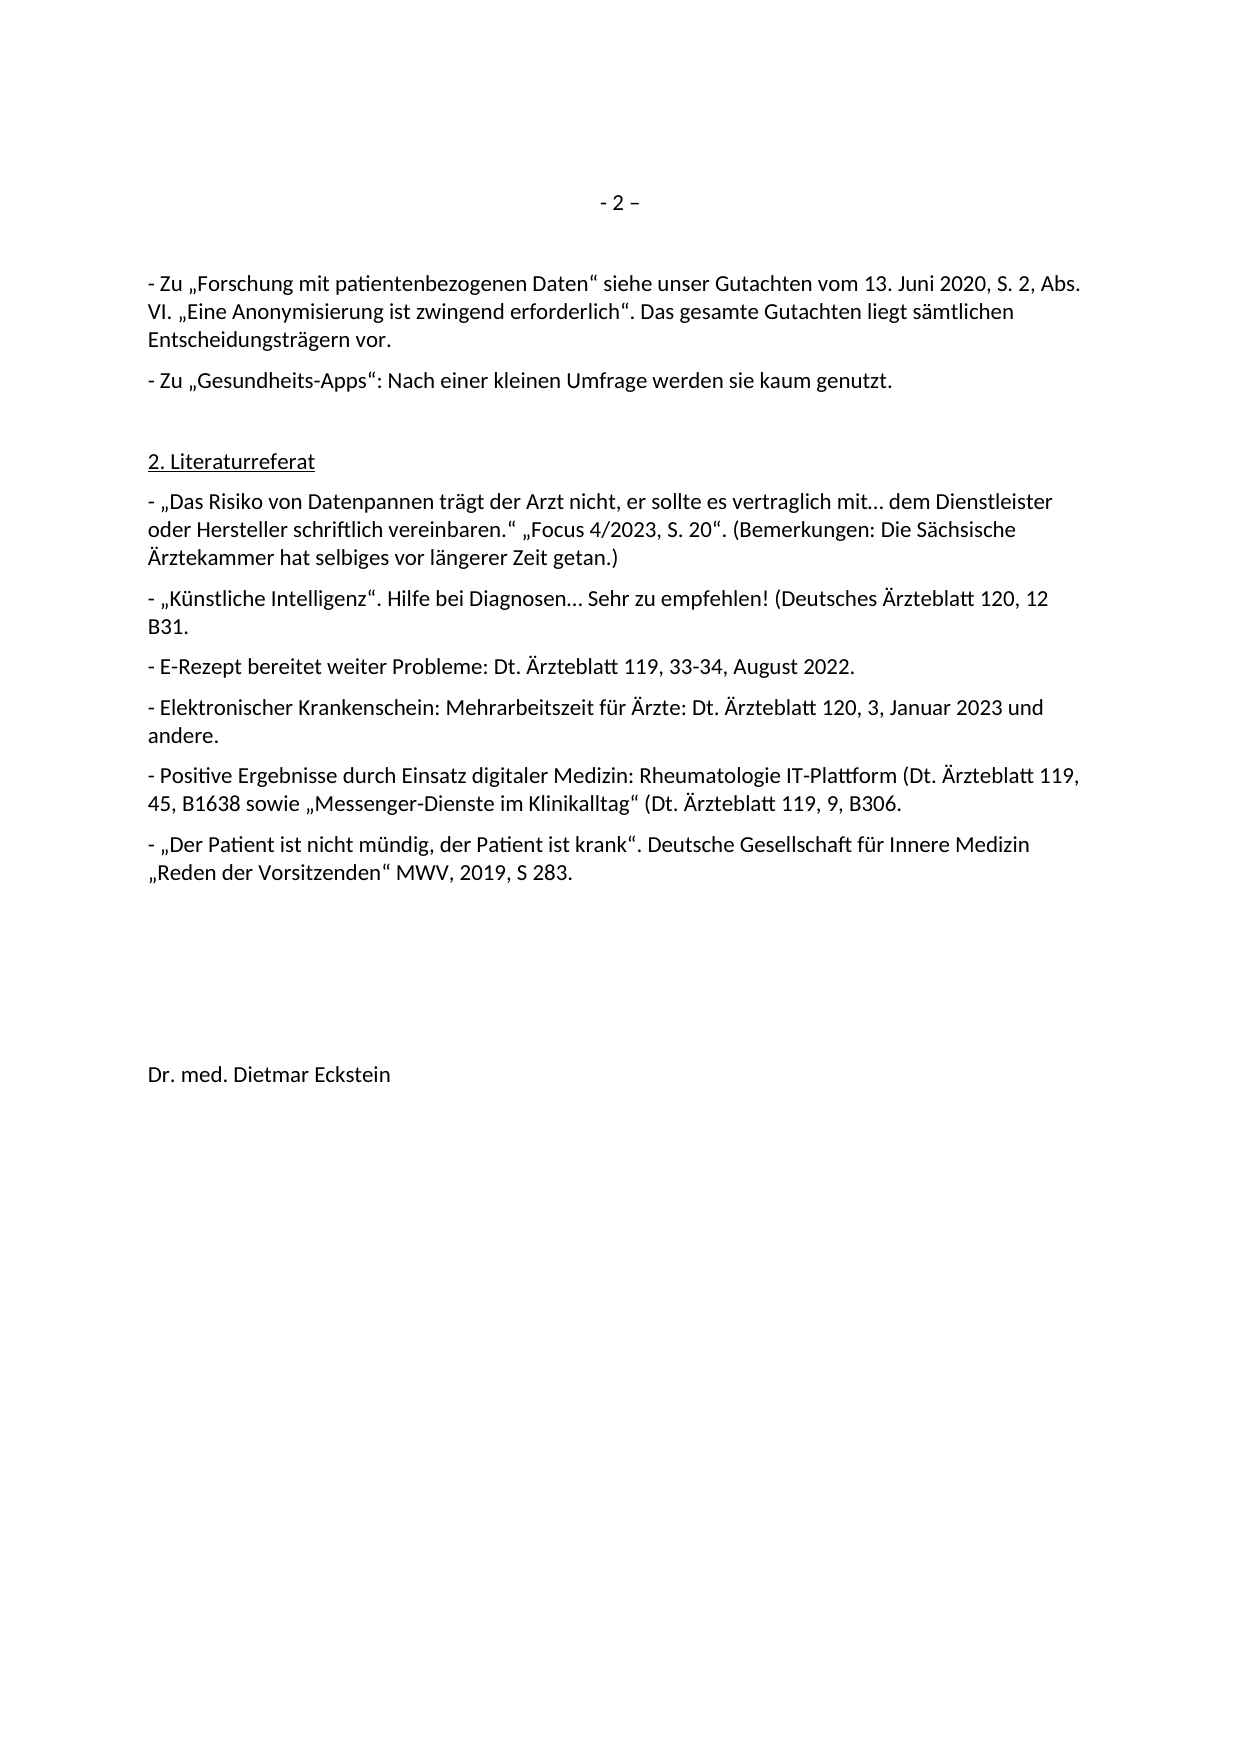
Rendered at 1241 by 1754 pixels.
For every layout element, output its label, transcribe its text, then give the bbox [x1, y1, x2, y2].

text - E-Rezept bereitet weiter Probleme: Dt. Ärzteblatt 119, 33-34, August 2022. [148, 652, 1093, 680]
text 2. Literaturreferat [148, 447, 1093, 475]
text - Elektronischer Krankenschein: Mehrarbeitszeit für Ärzte: Dt. Ärzteblatt 120, 3, Januar 2023 und andere. [148, 693, 1093, 749]
text - 2 – [148, 188, 1093, 216]
text - „Der Patient ist nicht mündig, der Patient ist krank“. Deutsche Gesellschaft für Innere Medizin „Reden der Vorsitzenden“ MWV, 2019, S 283. [148, 830, 1093, 886]
text - „Künstliche Intelligenz“. Hilfe bei Diagnosen… Sehr zu empfehlen! (Deutsches Ärzteblatt 120, 12 B31. [148, 584, 1093, 640]
text - Positive Ergebnisse durch Einsatz digitaler Medizin: Rheumatologie IT-Plattform (Dt. Ärzteblatt 119, 45, B1638 sowie „Messenger-Dienste im Klinikalltag“ (Dt. Ärzteblatt 119, 9, B306. [148, 761, 1093, 817]
text - „Das Risiko von Datenpannen trägt der Arzt nicht, er sollte es vertraglich mit… dem Dienstleister oder Hersteller schriftlich vereinbaren.“ „Focus 4/2023, S. 20“. (Bemerkungen: Die Sächsische Ärztekammer hat selbiges vor längerer Zeit getan.) [148, 487, 1093, 571]
text - Zu „Gesundheits-Apps“: Nach einer kleinen Umfrage werden sie kaum genutzt. [148, 366, 1093, 394]
text - Zu „Forschung mit patientenbezogenen Daten“ siehe unser Gutachten vom 13. Juni 2020, S. 2, Abs. VI. „Eine Anonymisierung ist zwingend erforderlich“. Das gesamte Gutachten liegt sämtlichen Entscheidungsträgern vor. [148, 269, 1093, 353]
text Dr. med. Dietmar Eckstein [148, 1061, 1093, 1089]
